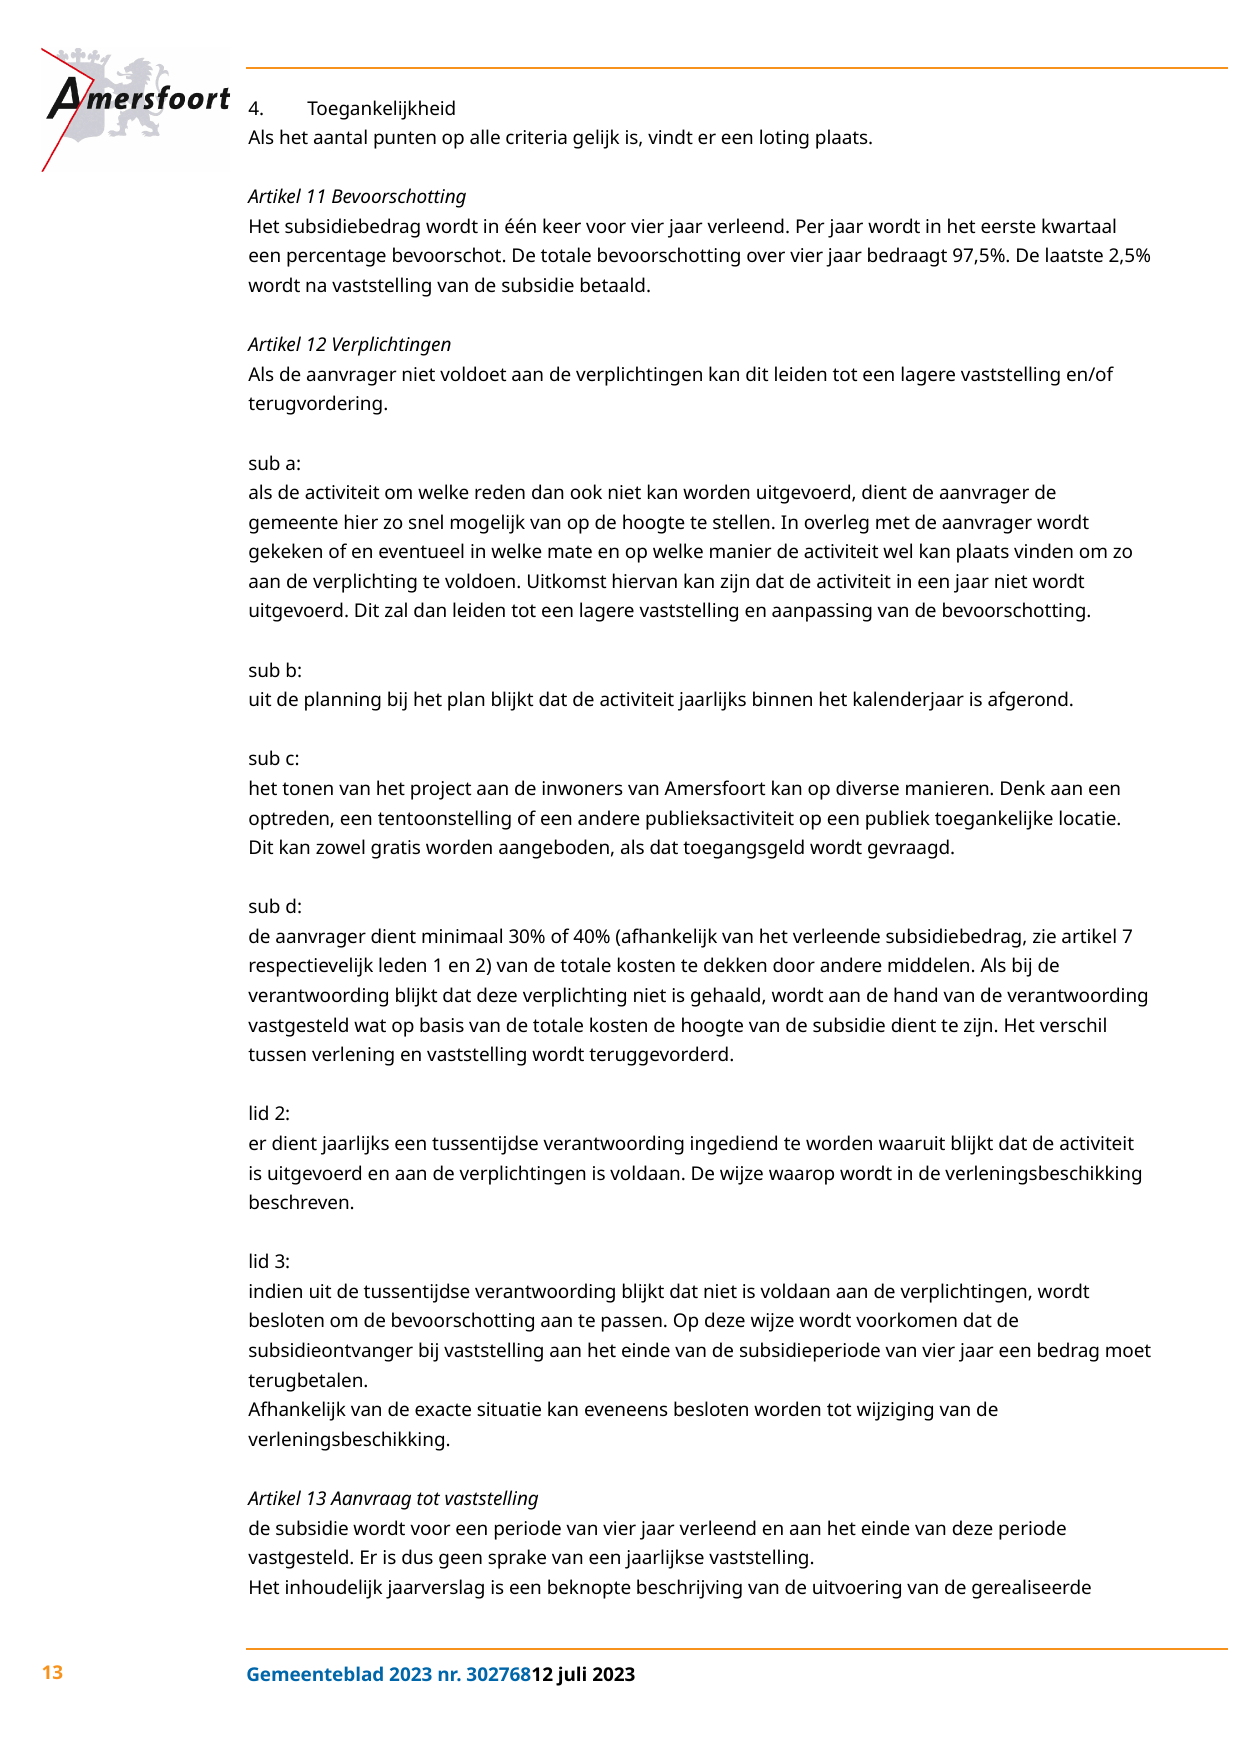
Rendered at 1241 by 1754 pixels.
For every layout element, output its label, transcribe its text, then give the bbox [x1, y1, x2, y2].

list Toegankelijkheid [248, 95, 1152, 121]
text de subsidie wordt voor een periode van vier jaar verleend en aan het einde van deze periode vastgesteld. Er is dus geen sprake van een jaarlijkse vaststelling. [248, 1515, 1152, 1570]
text Als de aanvrager niet voldoet aan de verplichtingen kan dit leiden tot een lagere vaststelling en/of terugvordering. [248, 361, 1152, 416]
text de aanvrager dient minimaal 30% of 40% (afhankelijk van het verleende subsidiebedrag, zie artikel 7 respectievelijk leden 1 en 2) van de totale kosten te dekken door andere middelen. Als bij de verantwoording blijkt dat deze verplichting niet is gehaald, wordt aan de hand van de verantwoording vastgesteld wat op basis van de totale kosten de hoogte van de subsidie dient te zijn. Het verschil tussen verlening en vaststelling wordt teruggevorderd. [248, 923, 1152, 1067]
text sub b: [248, 657, 1152, 683]
text lid 2: [248, 1101, 1152, 1126]
text uit de planning bij het plan blijkt dat de activiteit jaarlijks binnen het kalenderjaar is afgerond. [248, 686, 1152, 712]
text als de activiteit om welke reden dan ook niet kan worden uitgevoerd, dient de aanvrager de gemeente hier zo snel mogelijk van op de hoogte te stellen. In overleg met de aanvrager wordt gekeken of en eventueel in welke mate en op welke manier de activiteit wel kan plaats vinden om zo aan de verplichting te voldoen. Uitkomst hiervan kan zijn dat de activiteit in een jaar niet wordt uitgevoerd. Dit zal dan leiden tot een lagere vaststelling en aanpassing van de bevoorschotting. [248, 479, 1152, 623]
text lid 3: [248, 1248, 1152, 1274]
text Artikel 11 Bevoorschotting [248, 183, 1152, 209]
picture [41, 47, 231, 172]
text Artikel 12 Verplichtingen [248, 331, 1152, 357]
text het tonen van het project aan de inwoners van Amersfoort kan op diverse manieren. Denk aan een optreden, een tentoonstelling of een andere publieksactiviteit op een publiek toegankelijke locatie. Dit kan zowel gratis worden aangeboden, als dat toegangsgeld wordt gevraagd. [248, 775, 1152, 860]
text Het subsidiebedrag wordt in één keer voor vier jaar verleend. Per jaar wordt in het eerste kwartaal een percentage bevoorschot. De totale bevoorschotting over vier jaar bedraagt 97,5%. De laatste 2,5% wordt na vaststelling van de subsidie betaald. [248, 213, 1152, 298]
text er dient jaarlijks een tussentijdse verantwoording ingediend te worden waaruit blijkt dat de activiteit is uitgevoerd en aan de verplichtingen is voldaan. De wijze waarop wordt in de verleningsbeschikking beschreven. [248, 1130, 1152, 1215]
text sub d: [248, 893, 1152, 919]
text sub a: [248, 450, 1152, 476]
text Als het aantal punten op alle criteria gelijk is, vindt er een loting plaats. [248, 124, 1152, 150]
text Artikel 13 Aanvraag tot vaststelling [248, 1485, 1152, 1511]
text Het inhoudelijk jaarverslag is een beknopte beschrijving van de uitvoering van de gerealiseerde [248, 1574, 1152, 1600]
text sub c: [248, 746, 1152, 771]
text Afhankelijk van de exacte situatie kan eveneens besloten worden tot wijziging van de verleningsbeschikking. [248, 1396, 1152, 1452]
text indien uit de tussentijdse verantwoording blijkt dat niet is voldaan aan de verplichtingen, wordt besloten om de bevoorschotting aan te passen. Op deze wijze wordt voorkomen dat de subsidieontvanger bij vaststelling aan het einde van de subsidieperiode van vier jaar een bedrag moet terugbetalen. [248, 1278, 1152, 1393]
